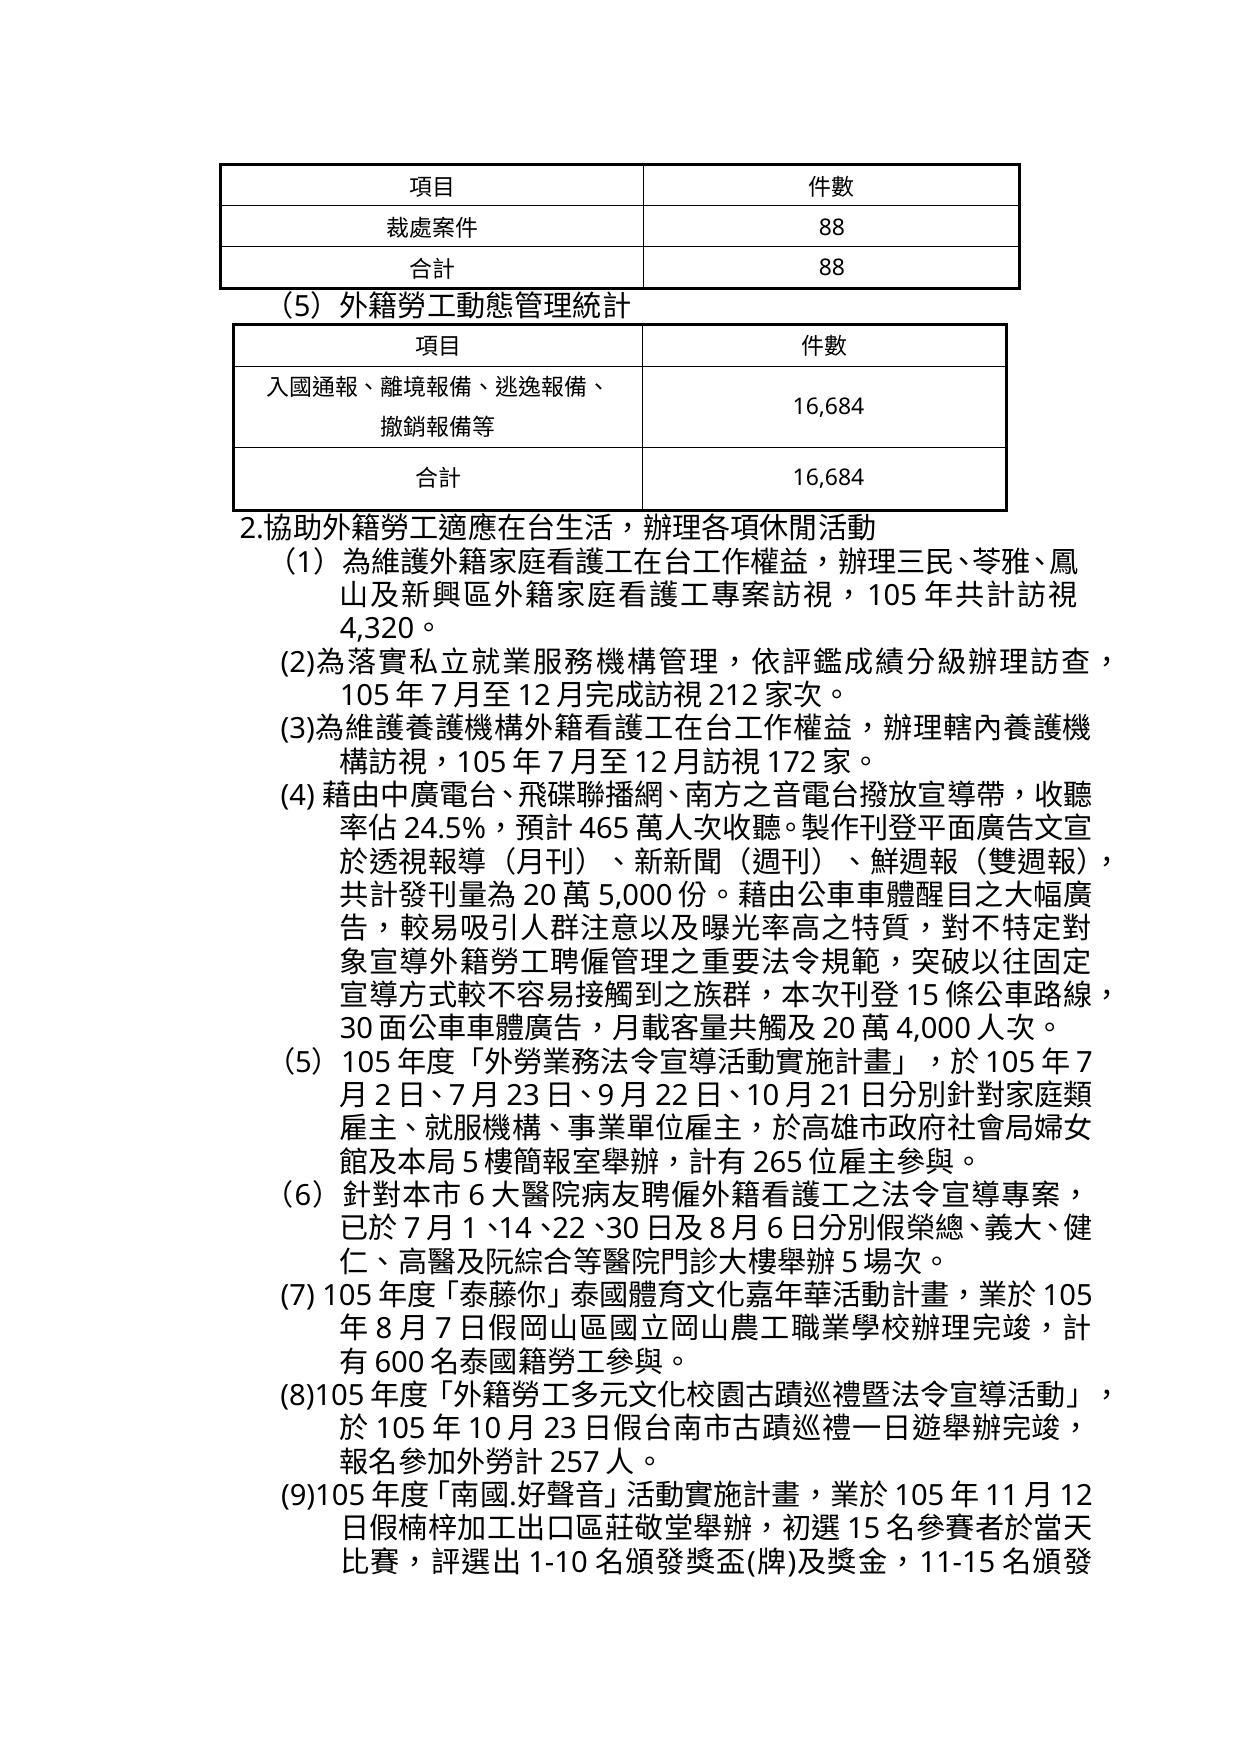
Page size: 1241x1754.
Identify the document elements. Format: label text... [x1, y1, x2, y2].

table_header 項目 [235, 326, 642, 366]
text （1）為維護外籍家庭看護工在台工作權益，辦理三民、苓雅、鳳山及新興區外籍家庭看護工專案訪視，105年共計訪視4,320。 [267, 546, 1078, 646]
text （5）105年度「外勞業務法令宣導活動實施計畫」，於105年7月2日、7月23日、9月22日、10月21日分別針對家庭類雇主、就服機構、事業單位雇主，於高雄市政府社會局婦女館及本局5樓簡報室舉辦，計有265位雇主參與。 [266, 1046, 1092, 1179]
table_cell 88 [644, 247, 1018, 287]
table_cell 入國通報、離境報備、逃逸報備、 撤銷報備等 [235, 367, 642, 447]
text (2)為落實私立就業服務機構管理，依評鑑成績分級辦理訪查，105年7月至12月完成訪視212家次。 [280, 646, 1092, 712]
text (3)為維護養護機構外籍看護工在台工作權益，辦理轄內養護機構訪視，105年7月至12月訪視172家。 [280, 712, 1092, 779]
table_header 件數 [643, 326, 1005, 366]
table_cell 裁處案件 [222, 206, 643, 246]
table_cell 16,684 [643, 448, 1005, 509]
text （5）外籍勞工動態管理統計 [264, 290, 1092, 323]
table_cell 16,684 [643, 367, 1005, 447]
table_header 件數 [644, 166, 1018, 205]
text (7) 105年度「泰藤你」泰國體育文化嘉年華活動計畫，業於105年8月7日假岡山區國立岡山農工職業學校辦理完竣，計有600名泰國籍勞工參與。 [280, 1279, 1092, 1379]
table_header 項目 [222, 166, 643, 205]
text (8)105年度「外籍勞工多元文化校園古蹟巡禮暨法令宣導活動」，於105年10月23日假台南市古蹟巡禮一日遊舉辦完竣，報名參加外勞計257人。 [280, 1379, 1092, 1479]
table_cell 合計 [222, 247, 643, 287]
text （6）針對本市6大醫院病友聘僱外籍看護工之法令宣導專案，已於7月1、14、22、30日及8月6日分別假榮總、義大、健仁、高醫及阮綜合等醫院門診大樓舉辦5場次。 [264, 1179, 1092, 1279]
text (4) 藉由中廣電台、飛碟聯播網、南方之音電台撥放宣導帶，收聽率佔24.5%，預計465萬人次收聽。製作刊登平面廣告文宣於透視報導（月刊）、新新聞（週刊）、鮮週報（雙週報），共計發刊量為20萬5,000份。藉由公車車體醒目之大幅廣告，較易吸引人群注意以及曝光率高之特質，對不特定對象宣導外籍勞工聘僱管理之重要法令規範，突破以往固定宣導方式較不容易接觸到之族群，本次刊登15條公車路線，30面公車車體廣告，月載客量共觸及20萬4,000人次。 [280, 779, 1092, 1046]
table_cell 合計 [235, 448, 642, 509]
text 2.協助外籍勞工適應在台生活，辦理各項休閒活動 [239, 512, 1078, 546]
table_cell 88 [644, 206, 1018, 246]
text (9)105年度「南國.好聲音」活動實施計畫，業於105年11月12日假楠梓加工出口區莊敬堂舉辦，初選15名參賽者於當天比賽，評選出1-10名頒發獎盃(牌)及獎金，11-15名頒發 [281, 1479, 1092, 1579]
